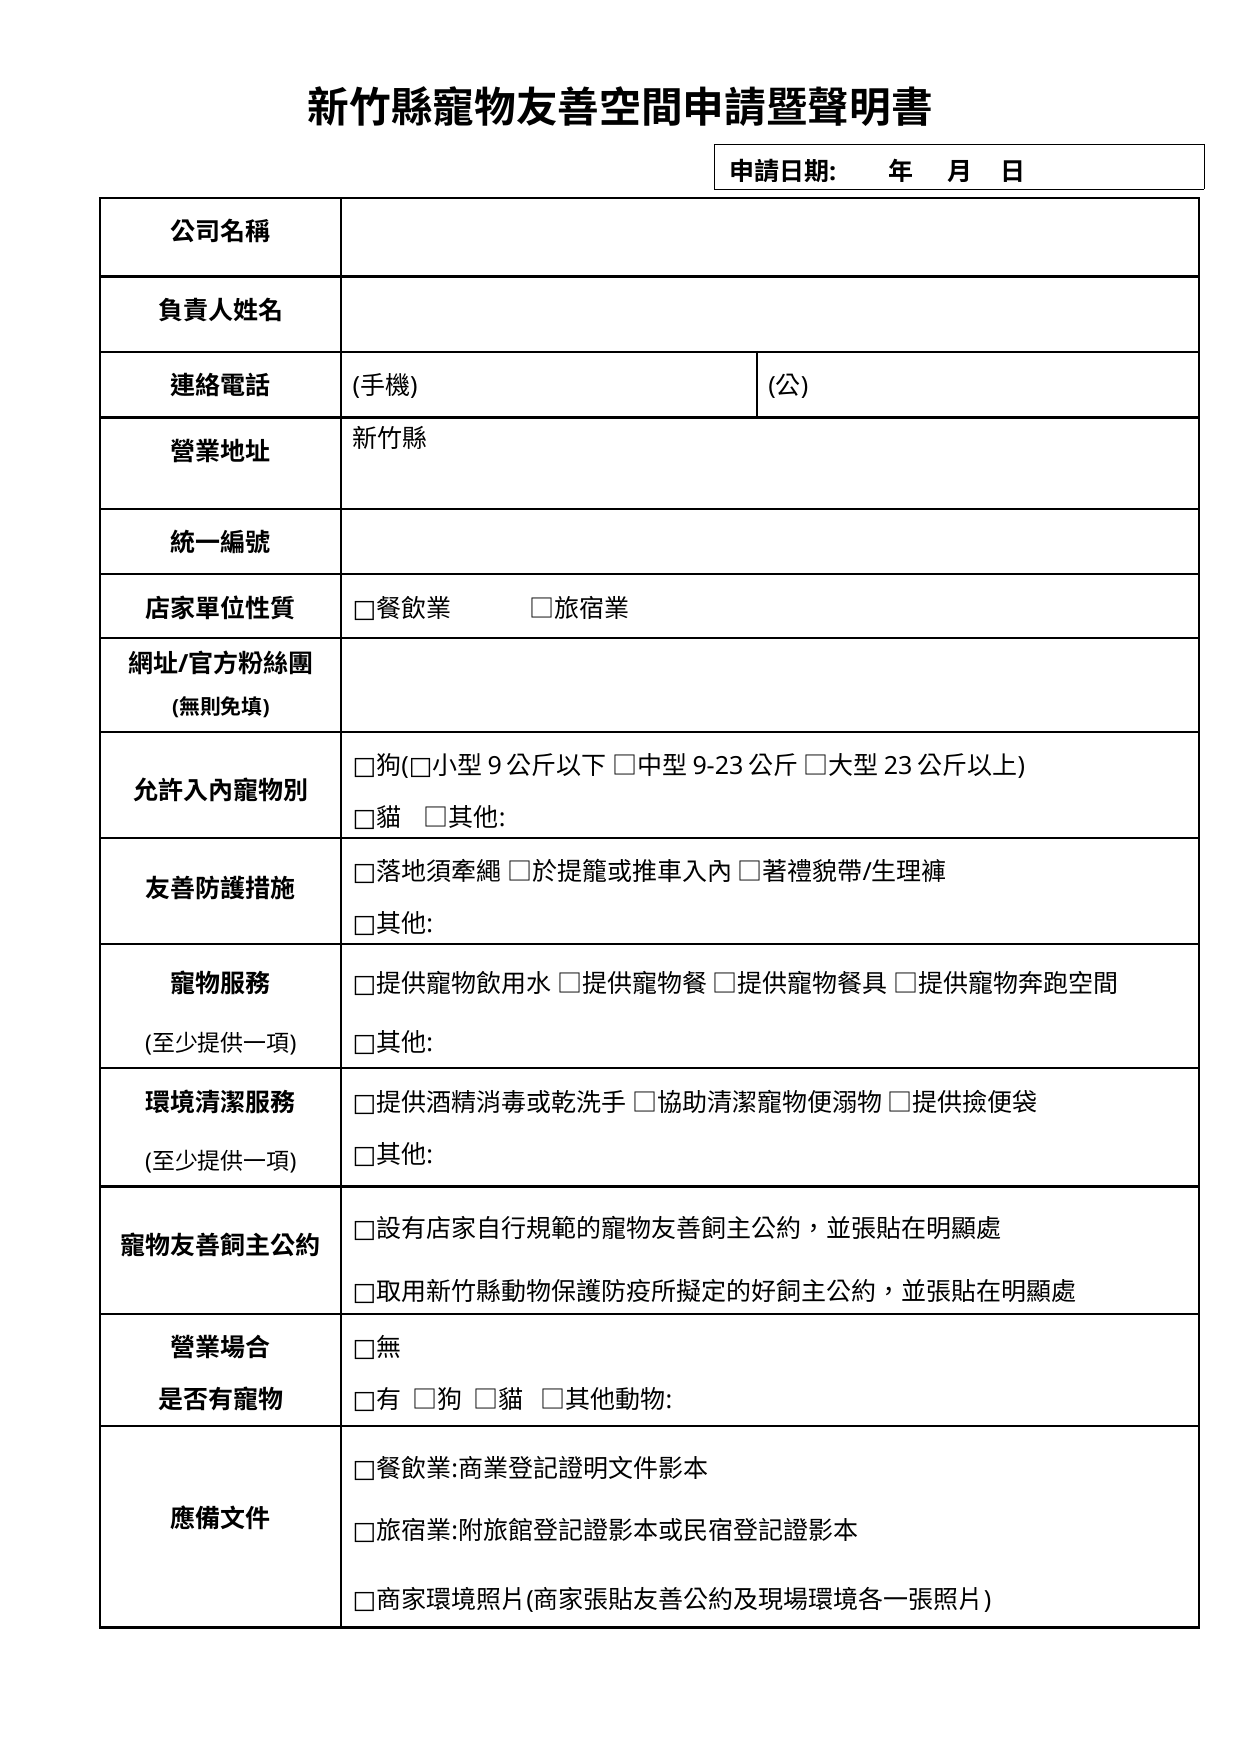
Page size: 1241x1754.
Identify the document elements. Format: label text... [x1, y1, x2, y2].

table_cell □設有店家自行規範的寵物友善飼主公約，並張貼在明顯處 □取用新竹縣動物保護防疫所擬定的好飼主公約，並張貼在明顯處 [342, 1188, 1198, 1312]
table_cell 允許入內寵物別 [101, 733, 340, 837]
table_cell [342, 510, 1198, 573]
table_cell 負責人姓名 [101, 278, 340, 351]
text 新竹縣寵物友善空間申請暨聲明書 [177, 89, 1063, 130]
table_cell 友善防護措施 [101, 839, 340, 943]
table_cell 統一編號 [101, 510, 340, 573]
table_cell □餐飲業:商業登記證明文件影本 □旅宿業:附旅館登記證影本或民宿登記證影本 □商家環境照片(商家張貼友善公約及現場環境各一張照片) [342, 1427, 1198, 1626]
table_cell 應備文件 [101, 1427, 340, 1626]
table_cell 網址/官方粉絲團 (無則免填) [101, 639, 340, 731]
table_cell 寵物服務 (至少提供一項) [101, 945, 340, 1067]
table_cell □提供酒精消毒或乾洗手 □協助清潔寵物便溺物 □提供撿便袋 □其他: [342, 1069, 1198, 1185]
table_header [342, 199, 1198, 275]
table_cell 新竹縣 [342, 419, 1198, 508]
table_header 公司名稱 [101, 199, 340, 275]
table_cell 連絡電話 [101, 353, 340, 416]
text 申請日期: 年 月 日 [729, 151, 1189, 181]
table_cell 店家單位性質 [101, 575, 340, 637]
table_cell 營業場合 是否有寵物 [101, 1315, 340, 1425]
table_cell [342, 278, 1198, 351]
table_cell □無 □有 □狗 □貓 □其他動物: [342, 1315, 1198, 1425]
table_cell (公) [758, 353, 1198, 416]
table_cell □餐飲業 □旅宿業 [342, 575, 1198, 637]
table_cell 環境清潔服務 (至少提供一項) [101, 1069, 340, 1185]
table_cell [342, 639, 1198, 731]
table_cell □提供寵物飲用水 □提供寵物餐 □提供寵物餐具 □提供寵物奔跑空間 □其他: [342, 945, 1198, 1067]
table_cell 營業地址 [101, 419, 340, 508]
table_cell (手機) [342, 353, 756, 416]
table_cell 寵物友善飼主公約 [101, 1188, 340, 1312]
table_cell □狗(□小型9公斤以下 □中型9-23公斤 □大型23公斤以上) □貓 □其他: [342, 733, 1198, 837]
table_cell □落地須牽繩 □於提籠或推車入內 □著禮貌帶/生理褲 □其他: [342, 839, 1198, 943]
